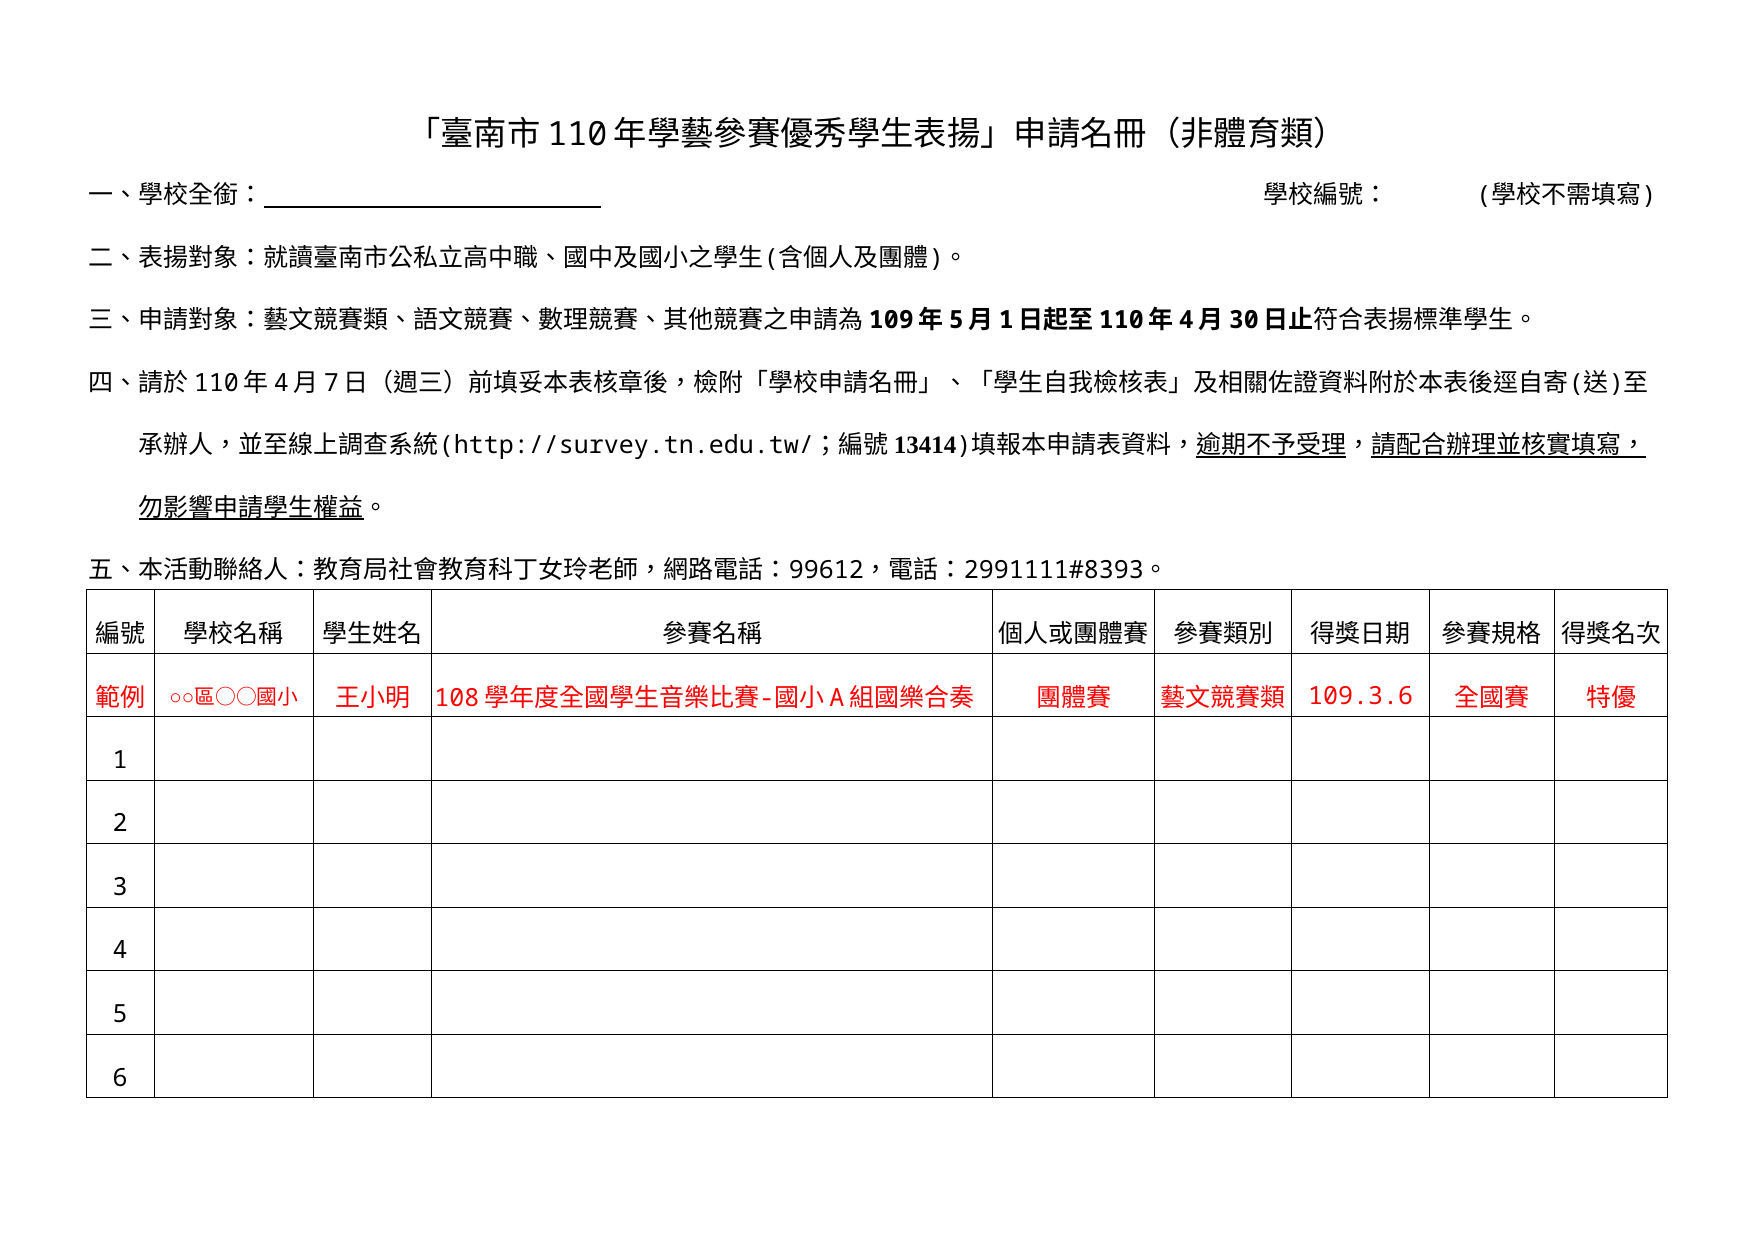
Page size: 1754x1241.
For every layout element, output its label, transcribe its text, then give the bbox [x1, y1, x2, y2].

table_cell [1155, 908, 1291, 970]
table_cell [1292, 908, 1429, 970]
table_cell [314, 781, 431, 843]
table_cell [1555, 908, 1667, 970]
table_cell [1555, 1035, 1667, 1097]
table_cell [1555, 781, 1667, 843]
table_cell [1155, 844, 1291, 907]
table_header 個人或團體賽 [993, 590, 1154, 652]
table_cell [1430, 908, 1554, 970]
table_header 得獎名次 [1555, 590, 1667, 652]
table_cell [314, 908, 431, 970]
table_cell 範例 [87, 654, 154, 716]
table_cell [1292, 781, 1429, 843]
table_cell [1292, 717, 1429, 779]
table_cell [1155, 781, 1291, 843]
table_cell [993, 908, 1154, 970]
text 「臺南市110年學藝參賽優秀學生表揚」申請名冊（非體育類） [89, 89, 1665, 151]
table_cell [432, 1035, 992, 1097]
table_cell [1430, 717, 1554, 779]
table_cell [1555, 971, 1667, 1034]
table_cell [155, 717, 313, 779]
table_header 參賽名稱 [432, 590, 992, 652]
table_cell 1 [87, 717, 154, 779]
table_cell [993, 781, 1154, 843]
table_cell [1155, 971, 1291, 1034]
table_cell [1430, 844, 1554, 907]
table_cell [432, 844, 992, 907]
table_cell 3 [87, 844, 154, 907]
table_cell [993, 1035, 1154, 1097]
table_cell [155, 844, 313, 907]
text 三、申請對象：藝文競賽類、語文競賽、數理競賽、其他競賽之申請為109年5月1日起至110年4月30日止符合表揚標準學生。 [89, 276, 1665, 339]
table_cell 特優 [1555, 654, 1667, 716]
table_cell 5 [87, 971, 154, 1034]
table_cell [1155, 717, 1291, 779]
table_cell [432, 781, 992, 843]
table_cell [432, 908, 992, 970]
table_cell [1155, 1035, 1291, 1097]
table_header 參賽類別 [1155, 590, 1291, 652]
text 一、學校全銜： 學校編號： (學校不需填寫) [89, 151, 1665, 214]
table_cell [155, 781, 313, 843]
table_cell [993, 717, 1154, 779]
table_cell 108學年度全國學生音樂比賽-國小A組國樂合奏 [432, 654, 992, 716]
table_cell [155, 971, 313, 1034]
table_cell [1555, 844, 1667, 907]
table_cell 全國賽 [1430, 654, 1554, 716]
table_cell [314, 717, 431, 779]
table_cell 王小明 [314, 654, 431, 716]
table_header 學校名稱 [155, 590, 313, 652]
table_cell [1430, 781, 1554, 843]
table_cell [1430, 971, 1554, 1034]
text 四、請於110年4月7日（週三）前填妥本表核章後，檢附「學校申請名冊」、「學生自我檢核表」及相關佐證資料附於本表後逕自寄(送)至承辦人，並至線上調查系統(http://survey.tn.edu.tw/；編號13414)填報本申請表資料，逾期不予受理，請配合辦理並核實填寫，勿影響申請學生權益。 [89, 339, 1665, 526]
table_cell [1292, 1035, 1429, 1097]
table_cell [1430, 1035, 1554, 1097]
table_cell 2 [87, 781, 154, 843]
table_cell [155, 1035, 313, 1097]
text 二、表揚對象：就讀臺南市公私立高中職、國中及國小之學生(含個人及團體)。 [89, 214, 1665, 276]
text 五、本活動聯絡人：教育局社會教育科丁女玲老師，網路電話：99612，電話：2991111#8393。 [89, 526, 1665, 589]
table_cell 109.3.6 [1292, 654, 1429, 716]
table_cell [314, 1035, 431, 1097]
table_cell 藝文競賽類 [1155, 654, 1291, 716]
table_cell 團體賽 [993, 654, 1154, 716]
table_cell [993, 971, 1154, 1034]
table_header 參賽規格 [1430, 590, 1554, 652]
table_cell [993, 844, 1154, 907]
table_cell [432, 971, 992, 1034]
table_header 學生姓名 [314, 590, 431, 652]
table_cell [1555, 717, 1667, 779]
table_cell 4 [87, 908, 154, 970]
table_cell 6 [87, 1035, 154, 1097]
table_cell [1292, 971, 1429, 1034]
table_cell [155, 908, 313, 970]
table_cell [432, 717, 992, 779]
table_cell [314, 971, 431, 1034]
table_cell [1292, 844, 1429, 907]
table_cell [314, 844, 431, 907]
table_cell ○○區○○國小 [155, 654, 313, 716]
table_header 得獎日期 [1292, 590, 1429, 652]
table_header 編號 [87, 590, 154, 652]
